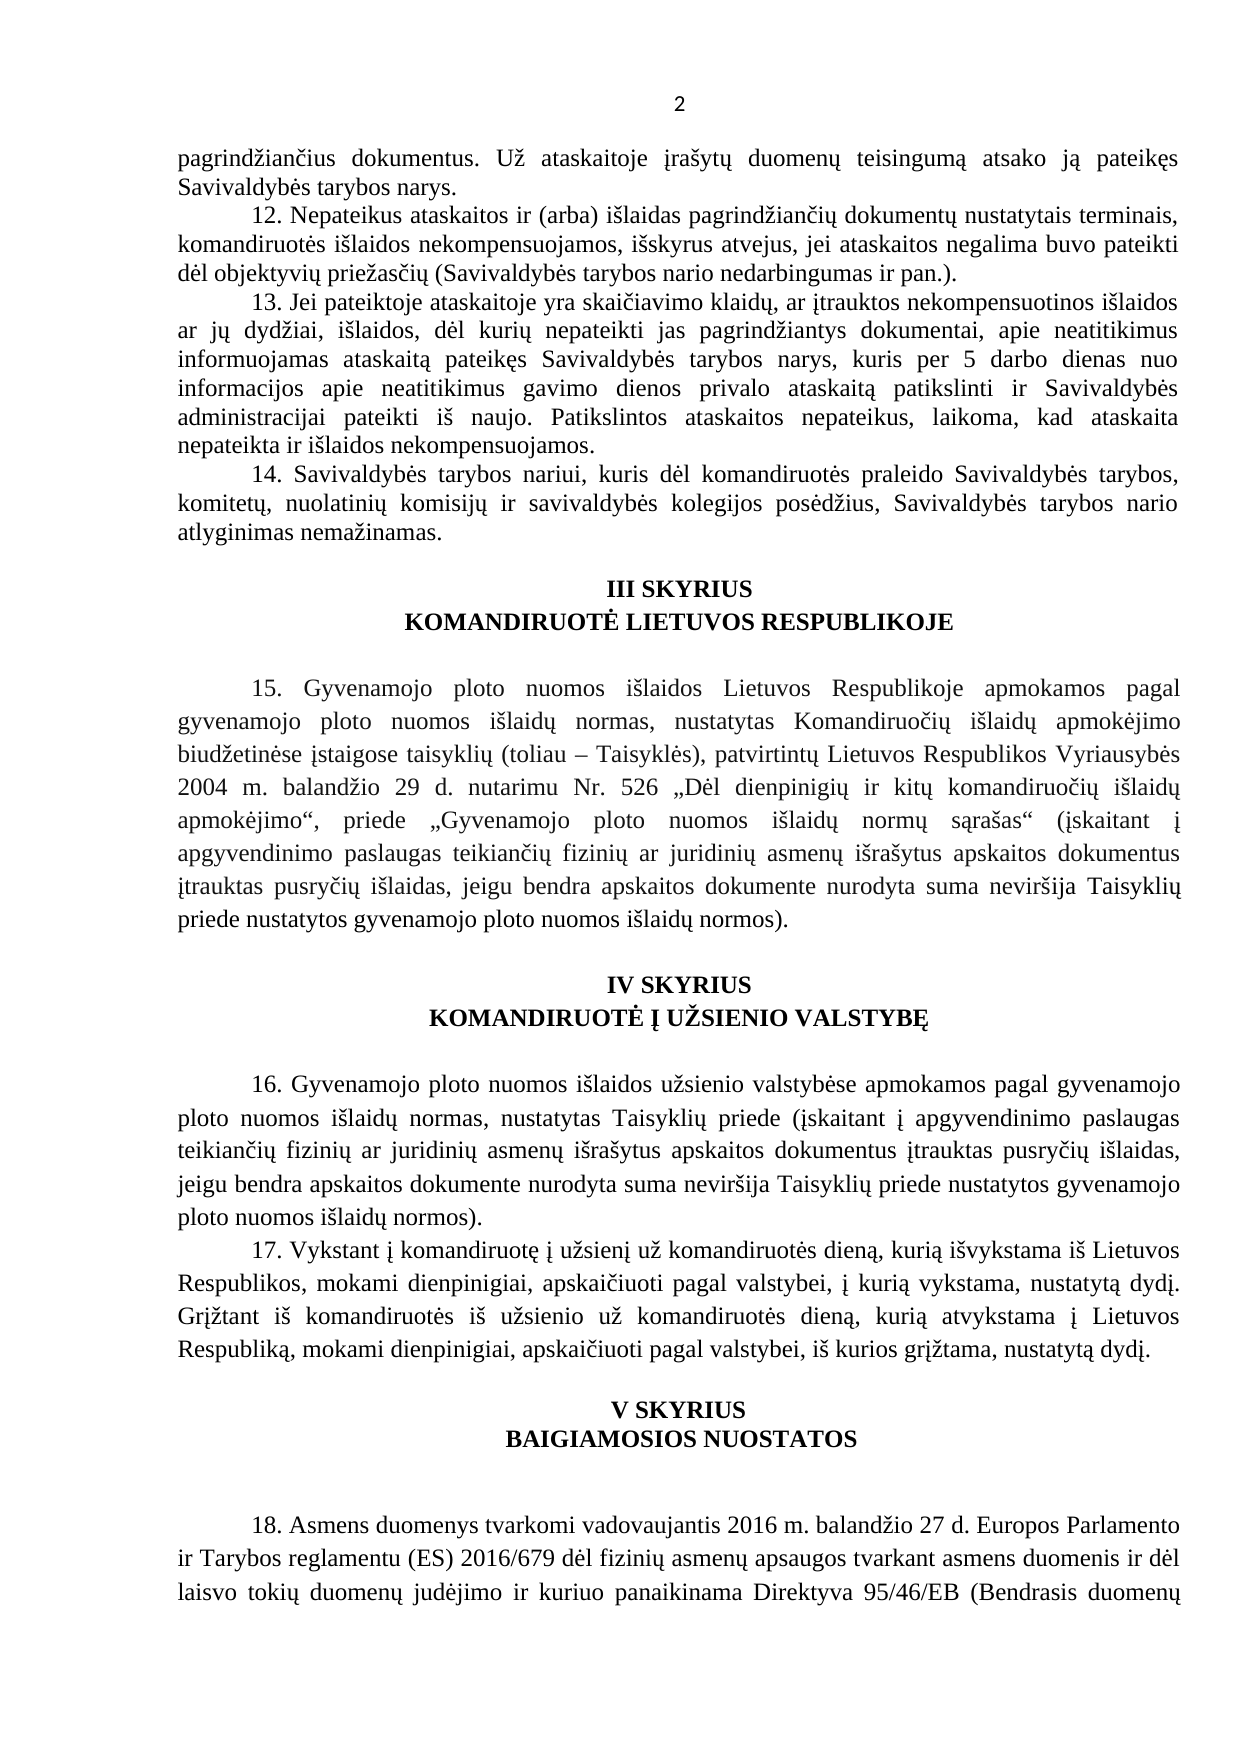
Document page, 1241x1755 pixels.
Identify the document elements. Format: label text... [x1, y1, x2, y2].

text BAIGIAMOSIOS NUOSTATOS [177, 1424, 1179, 1453]
text V SKYRIUS [177, 1396, 1179, 1424]
text 17. Vykstant į komandiruotę į užsienį už komandiruotės dieną, kurią išvykstama iš Lietuvos Respublikos, mokami dienpinigiai, apskaičiuoti pagal valstybei, į kurią vykstama, nustatytą dydį. Grįžtant iš komandiruotės iš užsienio už komandiruotės dieną, kurią atvykstama į Lietuvos Respubliką, mokami dienpinigiai, apskaičiuoti pagal valstybei, iš kurios grįžtama, nustatytą dydį. [177, 1235, 1181, 1362]
text 14. Savivaldybės tarybos nariui, kuris dėl komandiruotės praleido Savivaldybės tarybos, komitetų, nuolatinių komisijų ir savivaldybės kolegijos posėdžius, Savivaldybės tarybos nario atlyginimas nemažinamas. [177, 459, 1179, 546]
text KOMANDIRUOTĖ Į UŽSIENIO VALSTYBĘ [177, 1003, 1181, 1032]
text 15. Gyvenamojo ploto nuomos išlaidos Lietuvos Respublikoje apmokamos pagal gyvenamojo ploto nuomos išlaidų normas, nustatytas Komandiruočių išlaidų apmokėjimo biudžetinėse įstaigose taisyklių (toliau – Taisyklės), patvirtintų Lietuvos Respublikos Vyriausybės 2004 m. balandžio 29 d. nutarimu Nr. 526 „Dėl dienpinigių ir kitų komandiruočių išlaidų apmokėjimo“, priede „Gyvenamojo ploto nuomos išlaidų normų sąrašas“ (įskaitant į apgyvendinimo paslaugas teikiančių fizinių ar juridinių asmenų išrašytus apskaitos dokumentus įtrauktas pusryčių išlaidas, jeigu bendra apskaitos dokumente nurodyta suma neviršija Taisyklių priede nustatytos gyvenamojo ploto nuomos išlaidų normos). [177, 673, 1181, 933]
text 16. Gyvenamojo ploto nuomos išlaidos užsienio valstybėse apmokamos pagal gyvenamojo ploto nuomos išlaidų normas, nustatytas Taisyklių priede (įskaitant į apgyvendinimo paslaugas teikiančių fizinių ar juridinių asmenų išrašytus apskaitos dokumentus įtrauktas pusryčių išlaidas, jeigu bendra apskaitos dokumente nurodyta suma neviršija Taisyklių priede nustatytos gyvenamojo ploto nuomos išlaidų normos). [177, 1069, 1181, 1230]
text 18. Asmens duomenys tvarkomi vadovaujantis 2016 m. balandžio 27 d. Europos Parlamento ir Tarybos reglamentu (ES) 2016/679 dėl fizinių asmenų apsaugos tvarkant asmens duomenis ir dėl laisvo tokių duomenų judėjimo ir kuriuo panaikinama Direktyva 95/46/EB (Bendrasis duomenų [177, 1511, 1181, 1605]
text KOMANDIRUOTĖ LIETUVOS RESPUBLIKOJE [177, 607, 1181, 636]
text 13. Jei pateiktoje ataskaitoje yra skaičiavimo klaidų, ar įtrauktos nekompensuotinos išlaidos ar jų dydžiai, išlaidos, dėl kurių nepateikti jas pagrindžiantys dokumentai, apie neatitikimus informuojamas ataskaitą pateikęs Savivaldybės tarybos narys, kuris per 5 darbo dienas nuo informacijos apie neatitikimus gavimo dienos privalo ataskaitą patikslinti ir Savivaldybės administracijai pateikti iš naujo. Patikslintos ataskaitos nepateikus, laikoma, kad ataskaita nepateikta ir išlaidos nekompensuojamos. [177, 287, 1179, 459]
text III SKYRIUS [177, 574, 1181, 603]
text IV SKYRIUS [177, 971, 1181, 999]
text pagrindžiančius dokumentus. Už ataskaitoje įrašytų duomenų teisingumą atsako ją pateikęs Savivaldybės tarybos narys. [177, 143, 1179, 201]
text 12. Nepateikus ataskaitos ir (arba) išlaidas pagrindžiančių dokumentų nustatytais terminais, komandiruotės išlaidos nekompensuojamos, išskyrus atvejus, jei ataskaitos negalima buvo pateikti dėl objektyvių priežasčių (Savivaldybės tarybos nario nedarbingumas ir pan.). [177, 201, 1179, 287]
